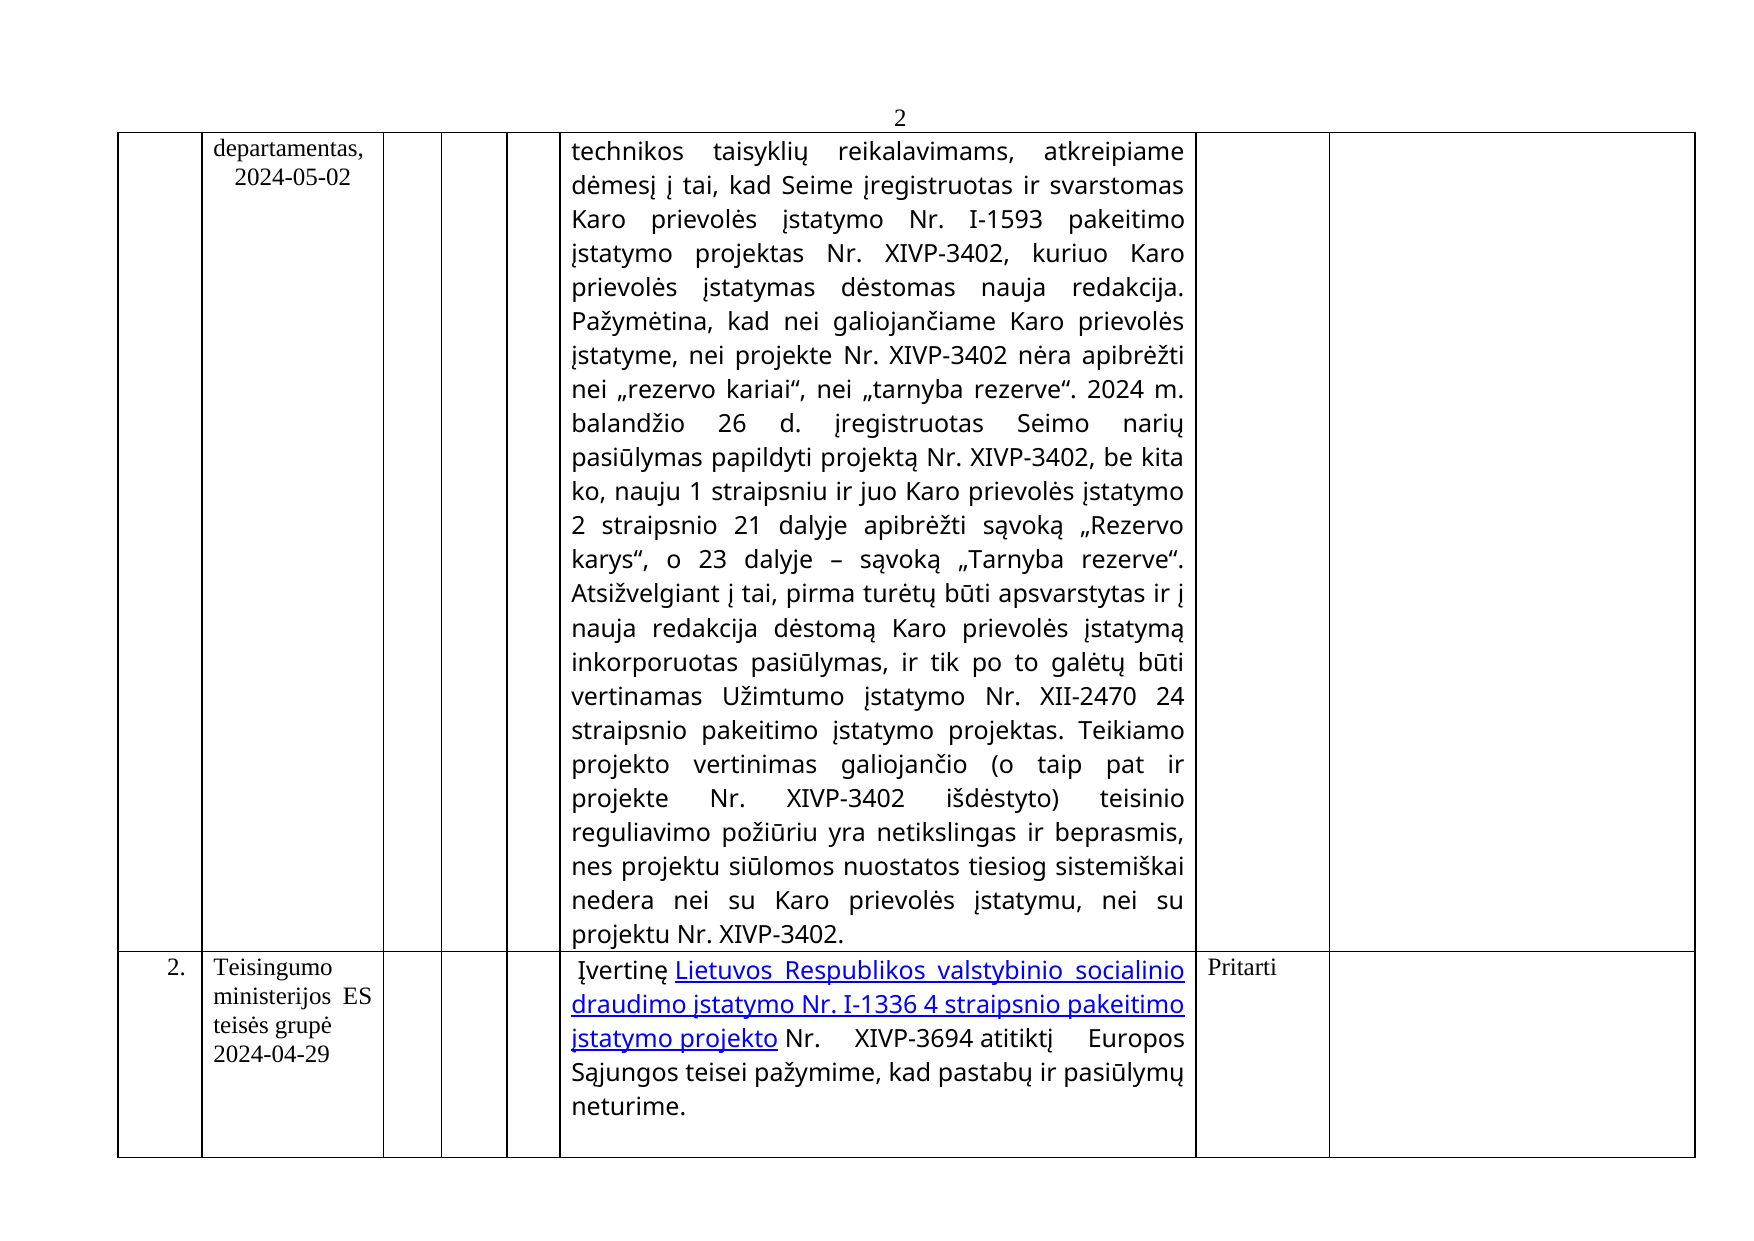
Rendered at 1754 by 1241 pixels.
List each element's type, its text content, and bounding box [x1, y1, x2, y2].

table_cell [384, 952, 441, 1157]
table_cell Pritarti [1197, 952, 1329, 1157]
table_cell [442, 133, 506, 951]
table_cell Įvertinę Lietuvos Respublikos valstybinio socialinio draudimo įstatymo Nr. I-1336 4 straipsnio pakeitimo įstatymo projekto Nr. XIVP-3694 atitiktį Europos Sąjungos teisei pažymime, kad pastabų ir pasiūlymų neturime. [561, 952, 1195, 1157]
table_cell [1330, 133, 1694, 951]
table_cell [384, 133, 441, 951]
table_cell departamentas, 2024-05-02 [203, 133, 383, 951]
table_cell technikos taisyklių reikalavimams, atkreipiame dėmesį į tai, kad Seime įregistruotas ir svarstomas Karo prievolės įstatymo Nr. I-1593 pakeitimo įstatymo projektas Nr. XIVP-3402, kuriuo Karo prievolės įstatymas dėstomas nauja redakcija. Pažymėtina, kad nei galiojančiame Karo prievolės įstatyme, nei projekte Nr. XIVP-3402 nėra apibrėžti nei „rezervo kariai“, nei „tarnyba rezerve“. 2024 m. balandžio 26 d. įregistruotas Seimo narių pasiūlymas papildyti projektą Nr. XIVP-3402, be kita ko, nauju 1 straipsniu ir juo Karo prievolės įstatymo 2 straipsnio 21 dalyje apibrėžti sąvoką „Rezervo karys“, o 23 dalyje – sąvoką „Tarnyba rezerve“. Atsižvelgiant į tai, pirma turėtų būti apsvarstytas ir į nauja redakcija dėstomą Karo prievolės įstatymą inkorporuotas pasiūlymas, ir tik po to galėtų būti vertinamas Užimtumo įstatymo Nr. XII-2470 24 straipsnio pakeitimo įstatymo projektas. Teikiamo projekto vertinimas galiojančio (o taip pat ir projekte Nr. XIVP-3402 išdėstyto) teisinio reguliavimo požiūriu yra netikslingas ir beprasmis, nes projektu siūlomos nuostatos tiesiog sistemiškai nedera nei su Karo prievolės įstatymu, nei su projektu Nr. XIVP-3402. [561, 133, 1195, 951]
table_cell Teisingumo ministerijos ES teisės grupė 2024-04-29 [203, 952, 383, 1157]
table_cell [119, 133, 201, 951]
table_cell [1330, 952, 1694, 1157]
table_cell [442, 952, 506, 1157]
table_cell [119, 952, 201, 1157]
table_cell [1197, 133, 1329, 951]
table_cell [508, 133, 559, 951]
table_cell [508, 952, 559, 1157]
